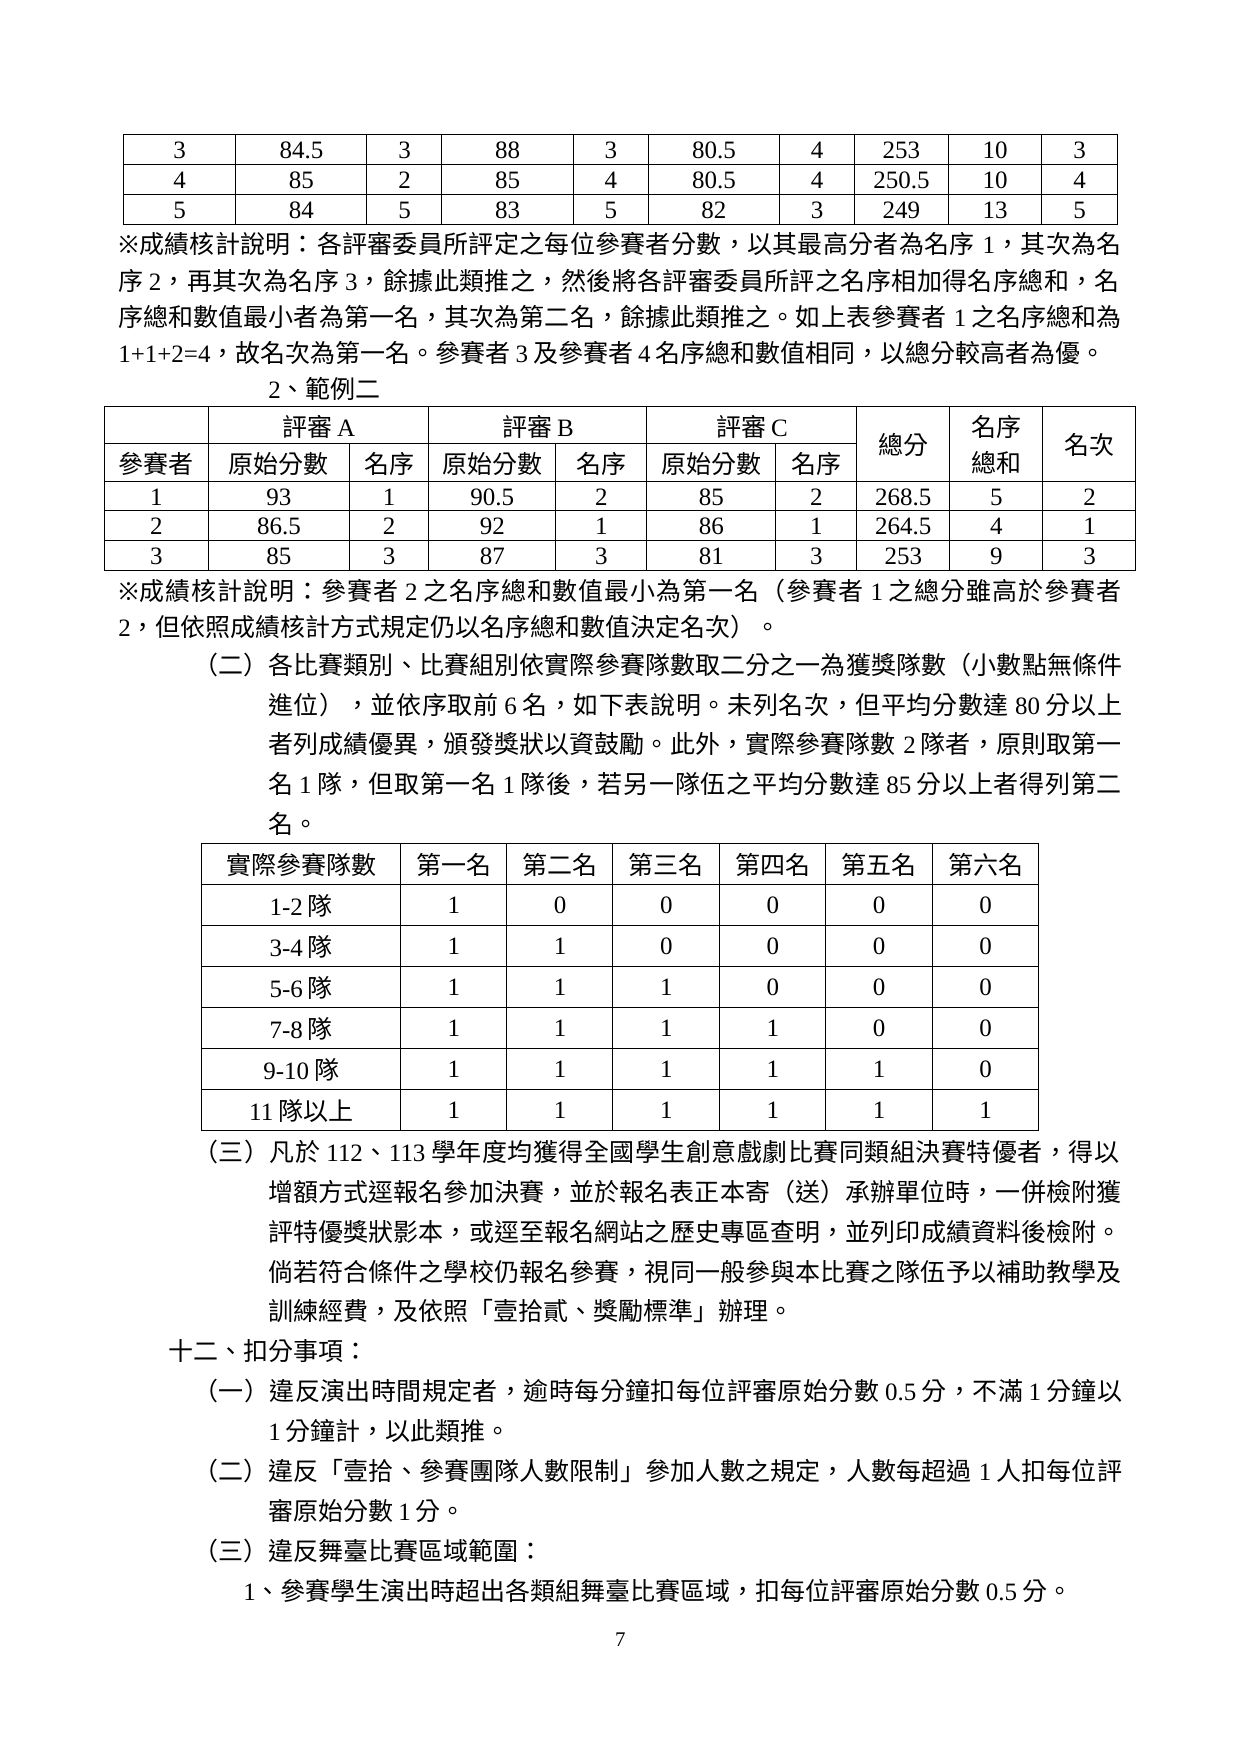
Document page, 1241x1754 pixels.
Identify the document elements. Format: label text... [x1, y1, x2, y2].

table_header 評審C [647, 407, 856, 443]
table_cell 93 [209, 482, 349, 510]
table_cell 253 [857, 541, 949, 570]
table_header 評審A [209, 407, 428, 443]
table_cell 1 [507, 967, 612, 1007]
table_cell 90.5 [429, 482, 555, 510]
text （二）違反「壹拾、參賽團隊人數限制」參加人數之規定，人數每超過1人扣每位評審原始分數1分。 [193, 1450, 1122, 1529]
table_cell 86 [647, 511, 775, 540]
table_cell 1 [507, 1008, 612, 1048]
table_cell 7-8隊 [202, 1008, 400, 1048]
table_cell 0 [933, 1008, 1038, 1048]
table_cell 249 [855, 195, 948, 224]
table_cell 5 [574, 195, 648, 224]
table_cell 250.5 [855, 165, 948, 194]
table_header 名次 [1043, 407, 1135, 481]
table_header 第三名 [613, 844, 719, 884]
table_cell 5 [124, 195, 235, 224]
table_cell 1 [401, 967, 506, 1007]
table_cell 2 [367, 165, 441, 194]
table_cell 80.5 [649, 165, 779, 194]
table_cell 4 [950, 511, 1042, 540]
table_cell 2 [1043, 482, 1135, 510]
table_cell 名序 [556, 444, 646, 481]
table_header [105, 407, 208, 443]
table_cell 1 [507, 1090, 612, 1129]
table_header 第六名 [933, 844, 1038, 884]
table_cell 3 [350, 541, 428, 570]
table_cell 1 [401, 885, 506, 925]
table_cell 5 [1042, 195, 1117, 224]
table_cell 0 [826, 885, 932, 925]
table_header 實際參賽隊數 [202, 844, 400, 884]
table_cell 0 [933, 967, 1038, 1007]
table_cell 4 [124, 165, 235, 194]
table_cell 3 [574, 135, 648, 164]
table_cell 5-6隊 [202, 967, 400, 1007]
table_cell 1 [720, 1090, 825, 1129]
table_cell 0 [613, 926, 719, 966]
table_cell 84 [236, 195, 366, 224]
table_cell 0 [720, 926, 825, 966]
table_cell 1 [507, 1049, 612, 1088]
table_header 總分 [857, 407, 949, 481]
table_cell 81 [647, 541, 775, 570]
table_cell 1 [933, 1090, 1038, 1129]
text （三）違反舞臺比賽區域範圍： [193, 1529, 1122, 1569]
table_cell 13 [949, 195, 1041, 224]
table_cell 3 [367, 135, 441, 164]
text （二）各比賽類別、比賽組別依實際參賽隊數取二分之一為獲獎隊數（小數點無條件進位），並依序取前6名，如下表說明。未列名次，但平均分數達80分以上者列成績優異，頒發獎狀以資鼓勵。此外，實際參賽隊數2隊者，原則取第一名1隊，但取第一名1隊後，若另一隊伍之平均分數達85分以上者得列第二名。 [193, 643, 1122, 843]
table_cell 參賽者 [105, 444, 208, 481]
table_cell 268.5 [857, 482, 949, 510]
table_cell 0 [826, 926, 932, 966]
table_cell 原始分數 [429, 444, 555, 481]
table_cell 1 [350, 482, 428, 510]
table_cell 0 [613, 885, 719, 925]
table_cell 1 [401, 1008, 506, 1048]
table_cell 1 [613, 1049, 719, 1088]
table_header 名序總和 [950, 407, 1042, 481]
table_cell 253 [855, 135, 948, 164]
table_cell 3 [556, 541, 646, 570]
table_cell 84.5 [236, 135, 366, 164]
table_cell 82 [649, 195, 779, 224]
table_cell 1 [401, 926, 506, 966]
table_cell 3 [124, 135, 235, 164]
text ※成績核計說明：參賽者2之名序總和數值最小為第一名（參賽者1之總分雖高於參賽者2，但依照成績核計方式規定仍以名序總和數值決定名次）。 [118, 571, 1122, 643]
table_cell 1 [720, 1049, 825, 1088]
table_cell 85 [442, 165, 573, 194]
table_cell 1 [613, 1090, 719, 1129]
table_cell 1 [1043, 511, 1135, 540]
table_cell 名序 [776, 444, 856, 481]
table_cell 2 [350, 511, 428, 540]
text （三）凡於112、113學年度均獲得全國學生創意戲劇比賽同類組決賽特優者，得以增額方式逕報名參加決賽，並於報名表正本寄（送）承辦單位時，一併檢附獲評特優獎狀影本，或逕至報名網站之歷史專區查明，並列印成績資料後檢附。倘若符合條件之學校仍報名參賽，視同一般參與本比賽之隊伍予以補助教學及訓練經費，及依照「壹拾貳、獎勵標準」辦理。 [193, 1131, 1122, 1330]
table_cell 0 [826, 967, 932, 1007]
table_header 第四名 [720, 844, 825, 884]
table_cell 1-2隊 [202, 885, 400, 925]
table_cell 3 [776, 541, 856, 570]
table_cell 10 [949, 135, 1041, 164]
table_cell 1 [613, 967, 719, 1007]
table_cell 88 [442, 135, 573, 164]
table_cell 85 [209, 541, 349, 570]
table_cell 87 [429, 541, 555, 570]
table_cell 4 [780, 135, 854, 164]
table_cell 5 [950, 482, 1042, 510]
list 扣分事項： [168, 1330, 1122, 1370]
text 2、範例二 [268, 370, 1122, 406]
table_cell 85 [236, 165, 366, 194]
table_cell 80.5 [649, 135, 779, 164]
table_cell 3 [780, 195, 854, 224]
table_cell 9-10隊 [202, 1049, 400, 1088]
table_cell 2 [105, 511, 208, 540]
table_cell 0 [826, 1008, 932, 1048]
table_cell 原始分數 [209, 444, 349, 481]
table_header 第五名 [826, 844, 932, 884]
table_cell 1 [401, 1090, 506, 1129]
table_cell 0 [507, 885, 612, 925]
table_header 第一名 [401, 844, 506, 884]
table_cell 5 [367, 195, 441, 224]
table_cell 10 [949, 165, 1041, 194]
table_cell 1 [401, 1049, 506, 1088]
table_cell 3 [1043, 541, 1135, 570]
table_cell 4 [1042, 165, 1117, 194]
table_cell 92 [429, 511, 555, 540]
table_cell 85 [647, 482, 775, 510]
text （一）違反演出時間規定者，逾時每分鐘扣每位評審原始分數0.5分，不滿1分鐘以1分鐘計，以此類推。 [193, 1370, 1122, 1450]
table_cell 86.5 [209, 511, 349, 540]
table_header 第二名 [507, 844, 612, 884]
table_cell 1 [826, 1049, 932, 1088]
table_cell 原始分數 [647, 444, 775, 481]
table_cell 0 [720, 967, 825, 1007]
table_cell 2 [776, 482, 856, 510]
table_cell 0 [720, 885, 825, 925]
table_cell 1 [613, 1008, 719, 1048]
table_cell 1 [826, 1090, 932, 1129]
text 1、參賽學生演出時超出各類組舞臺比賽區域，扣每位評審原始分數0.5分。 [243, 1569, 1122, 1609]
table_cell 83 [442, 195, 573, 224]
table_cell 11隊以上 [202, 1090, 400, 1129]
table_cell 3 [1042, 135, 1117, 164]
table_cell 264.5 [857, 511, 949, 540]
table_cell 4 [780, 165, 854, 194]
table_cell 0 [933, 885, 1038, 925]
table_cell 1 [720, 1008, 825, 1048]
table_cell 0 [933, 926, 1038, 966]
table_cell 0 [933, 1049, 1038, 1088]
table_cell 1 [507, 926, 612, 966]
table_cell 3-4隊 [202, 926, 400, 966]
table_cell 3 [105, 541, 208, 570]
table_cell 9 [950, 541, 1042, 570]
table_cell 名序 [350, 444, 428, 481]
text ※成績核計說明：各評審委員所評定之每位參賽者分數，以其最高分者為名序1，其次為名序2，再其次為名序3，餘據此類推之，然後將各評審委員所評之名序相加得名序總和，名序總和數值最小者為第一名，其次為第二名，餘據此類推之。如上表參賽者1之名序總和為1+1+2=4，故名次為第一名。參賽者3及參賽者4名序總和數值相同，以總分較高者為優。 [118, 225, 1122, 370]
table_cell 4 [574, 165, 648, 194]
table_cell 1 [776, 511, 856, 540]
table_header 評審B [429, 407, 646, 443]
table_cell 1 [105, 482, 208, 510]
table_cell 1 [556, 511, 646, 540]
table_cell 2 [556, 482, 646, 510]
